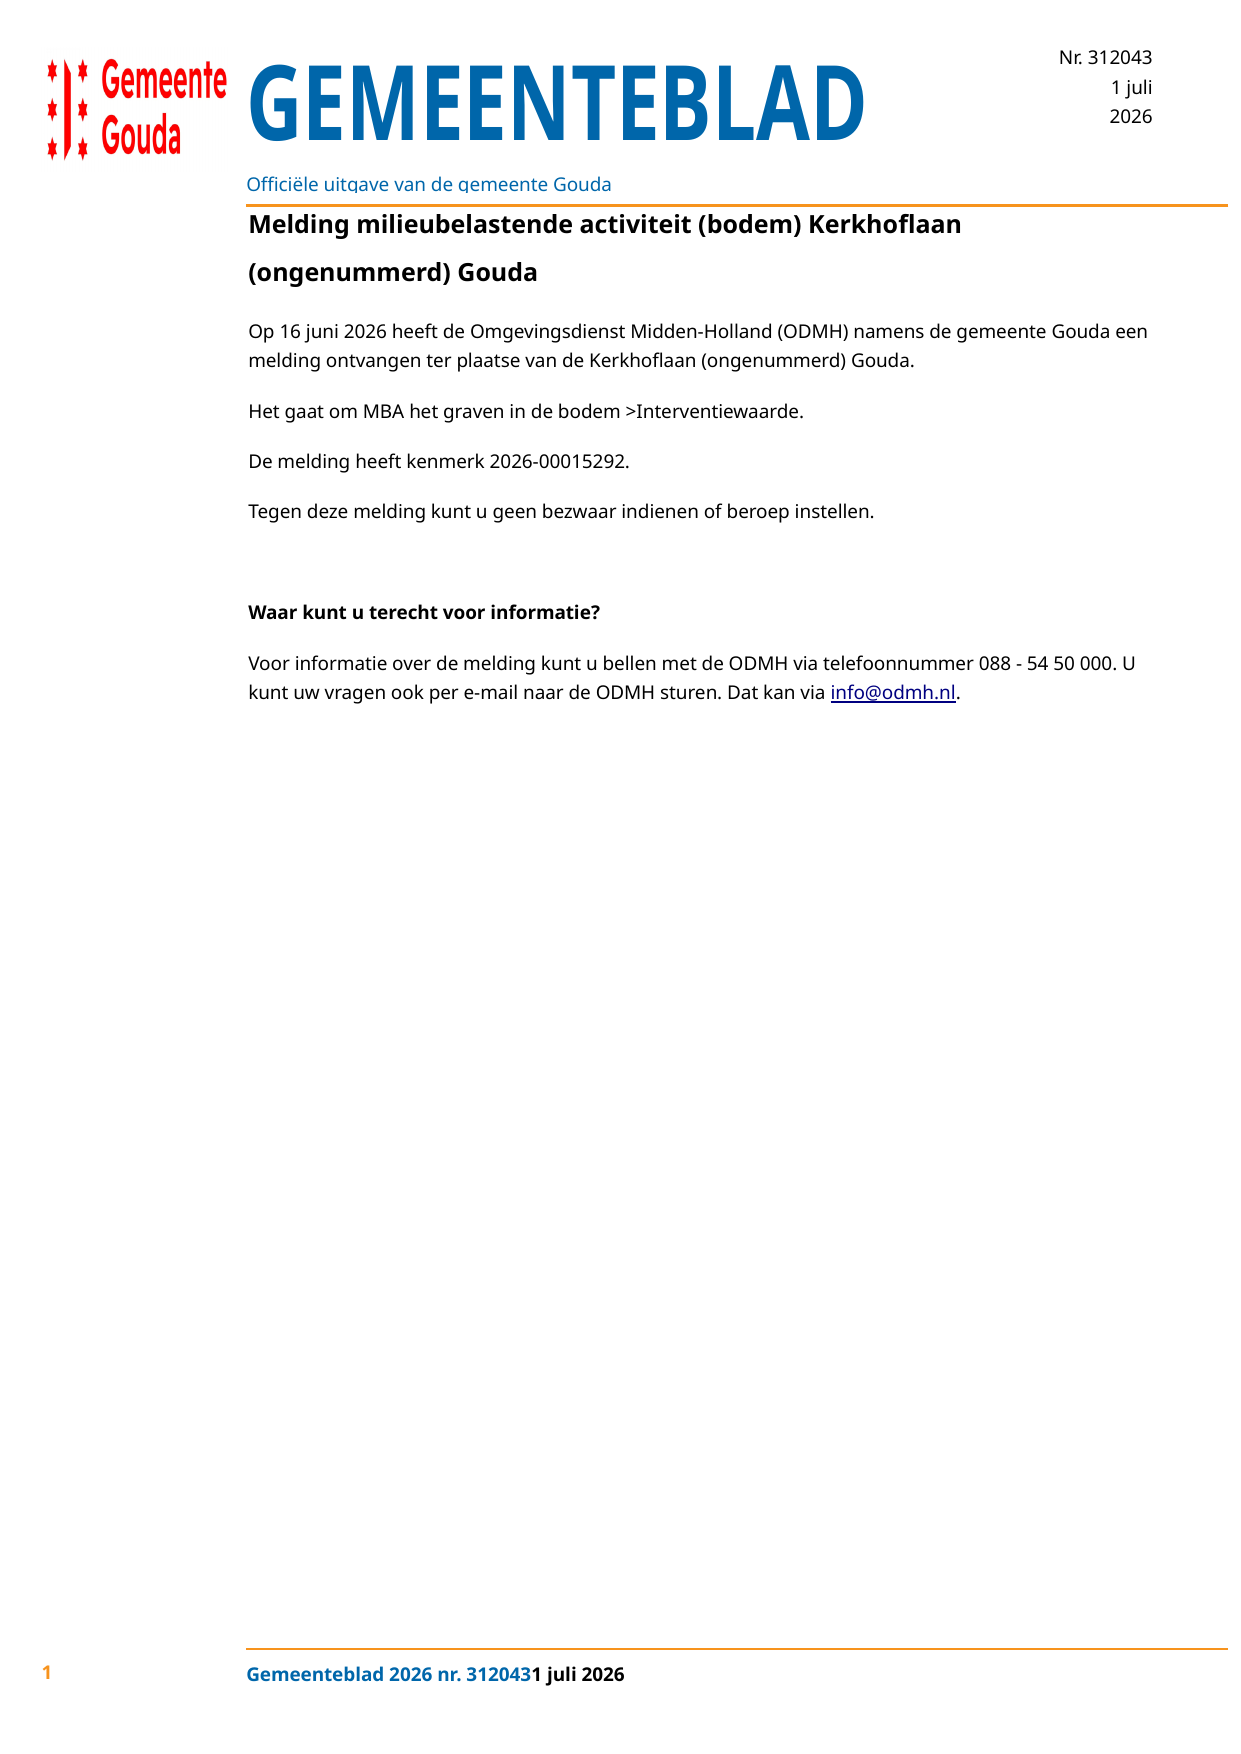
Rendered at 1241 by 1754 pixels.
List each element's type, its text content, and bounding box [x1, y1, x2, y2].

text Tegen deze melding kunt u geen bezwaar indienen of beroep instellen. [248, 499, 1152, 524]
text Waar kunt u terecht voor informatie? [248, 599, 1152, 625]
picture [41, 47, 231, 172]
text Voor informatie over de melding kunt u bellen met de ODMH via telefoonnummer 088 - 54 50 000. U kunt uw vragen ook per e-mail naar de ODMH sturen. Dat kan via info@odmh.nl. [248, 650, 1152, 705]
text De melding heeft kenmerk 2026-00015292. [248, 448, 1152, 474]
text Het gaat om MBA het graven in de bodem >Interventiewaarde. [248, 398, 1152, 424]
text Melding milieubelastende activiteit (bodem) Kerkhoflaan (ongenummerd) Gouda [248, 207, 1152, 288]
text Op 16 juni 2026 heeft de Omgevingsdienst Midden-Holland (ODMH) namens de gemeente Gouda een melding ontvangen ter plaatse van de Kerkhoflaan (ongenummerd) Gouda. [248, 318, 1152, 373]
